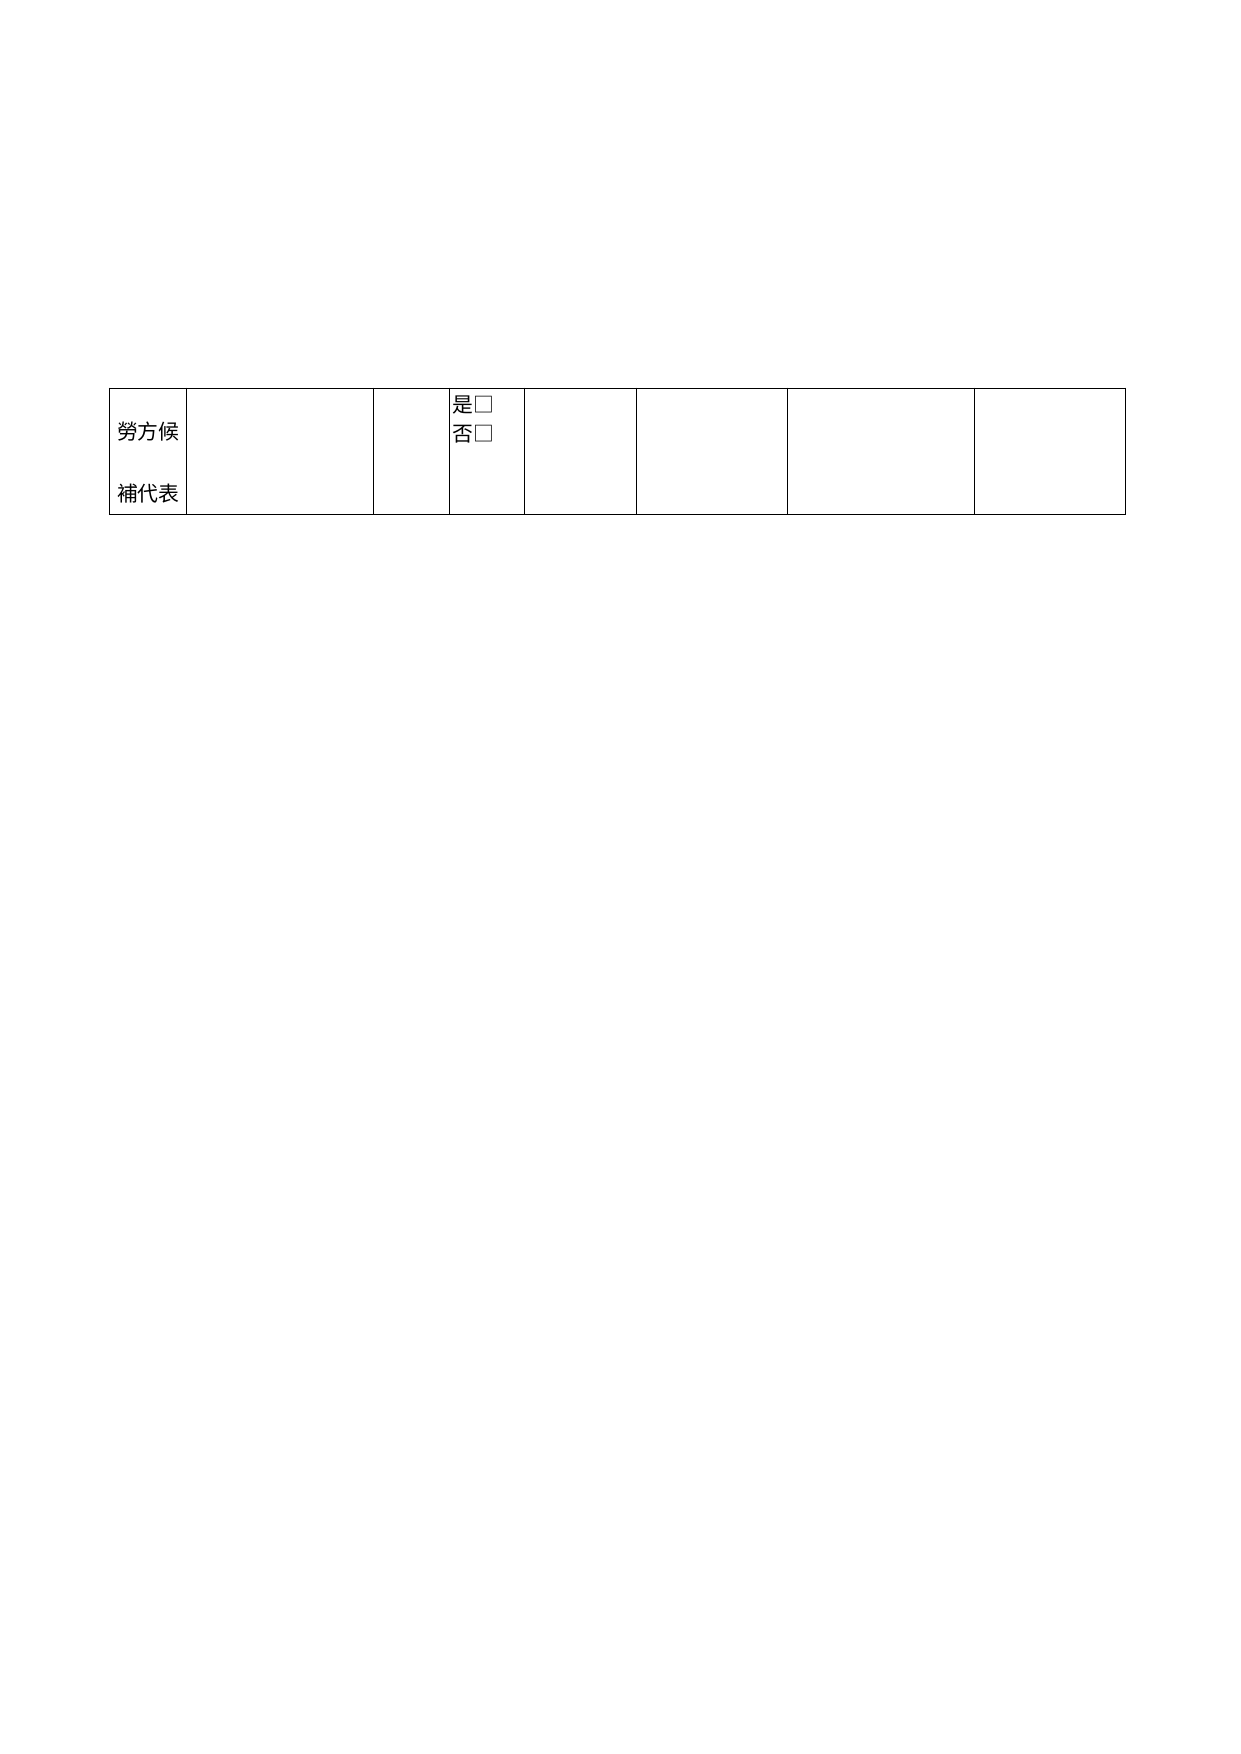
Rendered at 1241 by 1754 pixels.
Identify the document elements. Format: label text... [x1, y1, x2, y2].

table_cell 是□ 否□ [450, 389, 524, 514]
table_cell [788, 389, 974, 514]
table_cell [975, 389, 1125, 514]
table_cell [374, 389, 449, 514]
table_cell [637, 389, 787, 514]
table_cell [525, 389, 636, 514]
table_cell 勞方候補代表 [110, 389, 186, 514]
table_cell [187, 389, 373, 514]
